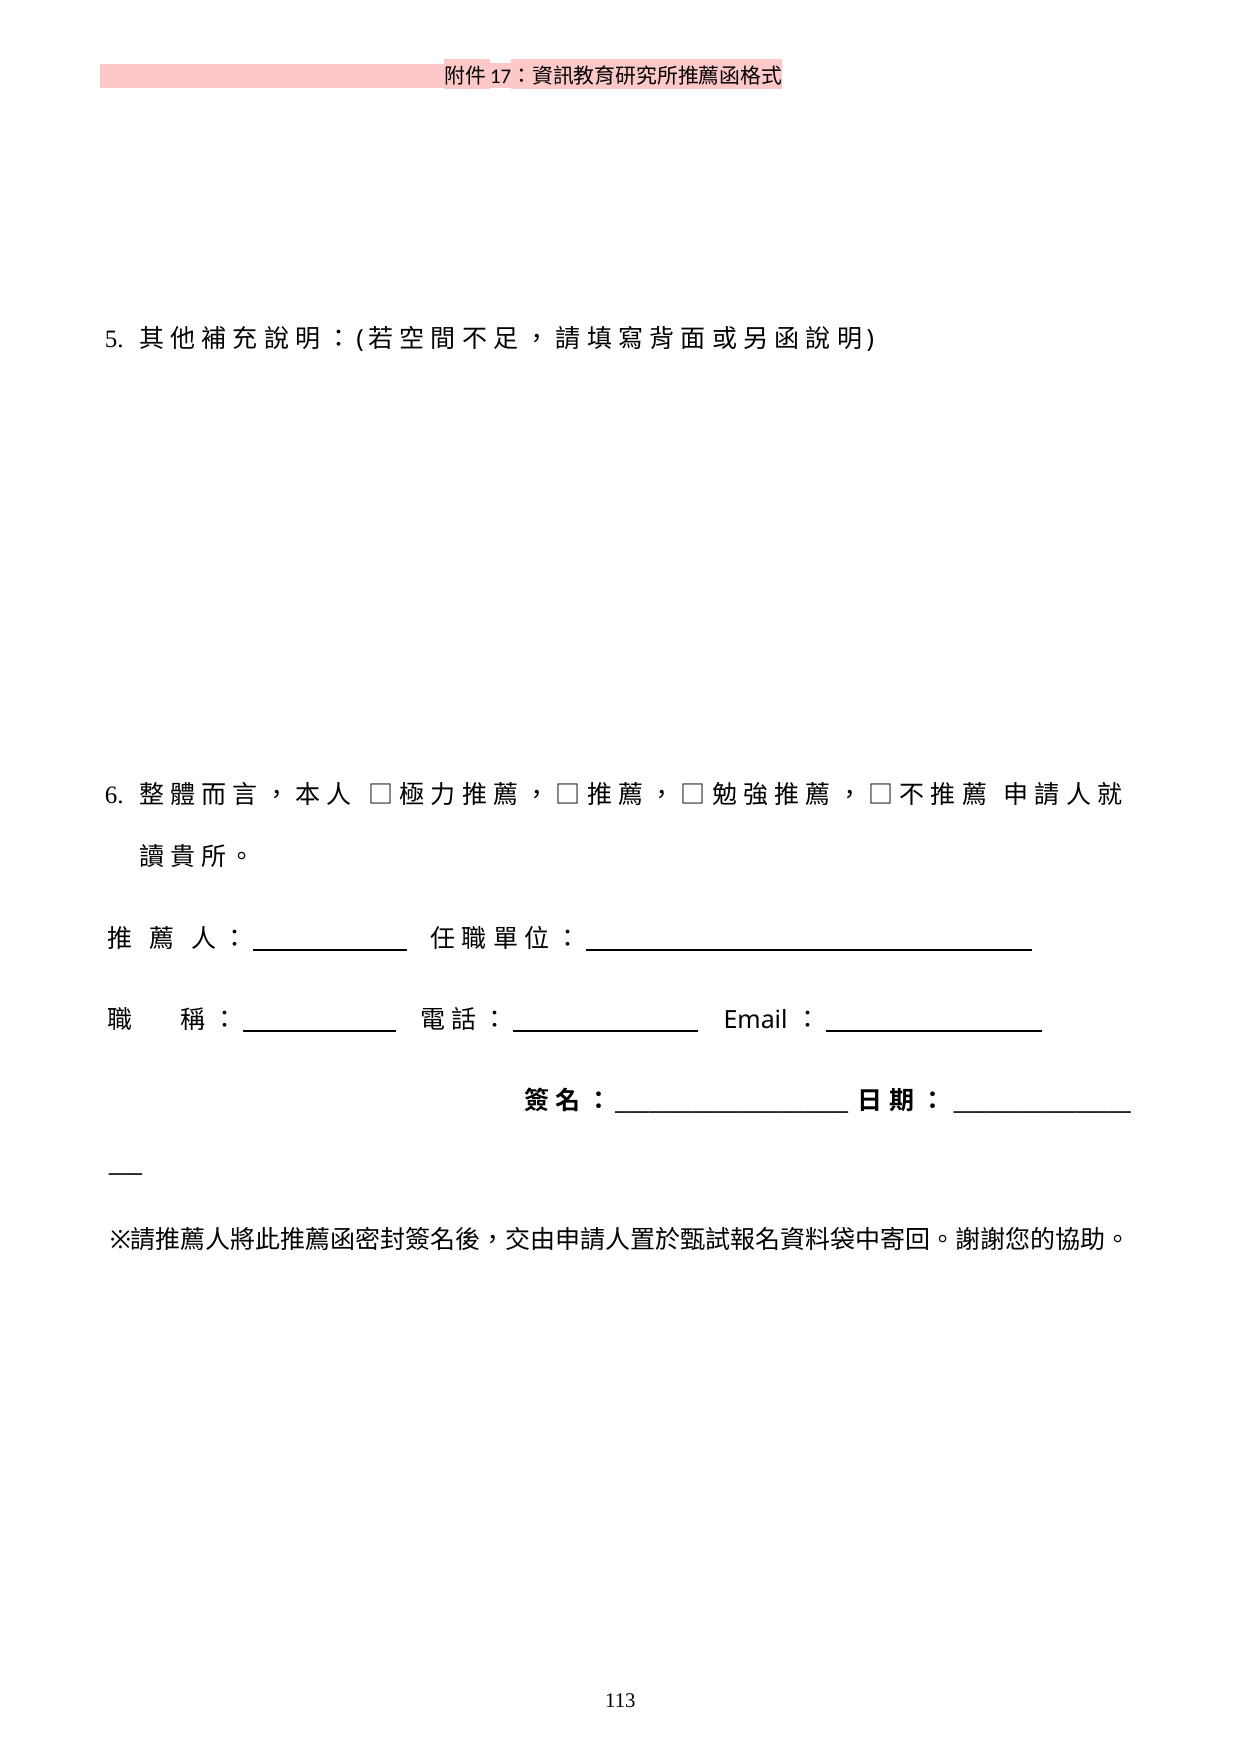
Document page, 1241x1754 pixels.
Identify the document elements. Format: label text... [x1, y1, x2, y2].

text 職 稱： 電話： Email： [104, 976, 1136, 1038]
text 推 薦 人： 任職單位： [104, 894, 1136, 957]
text 簽名：_____________________ 日期：___________________ [104, 1057, 1136, 1182]
list 其他補充說明：(若空間不足，請填寫背面或另函說明) [104, 294, 1136, 357]
list 整體而言，本人 □極力推薦，□推薦，□勉強推薦，□不推薦 申請人就讀貴所。 [104, 751, 1136, 876]
text ※請推薦人將此推薦函密封簽名後，交由申請人置於甄試報名資料袋中寄回。謝謝您的協助。 [104, 1219, 1136, 1256]
